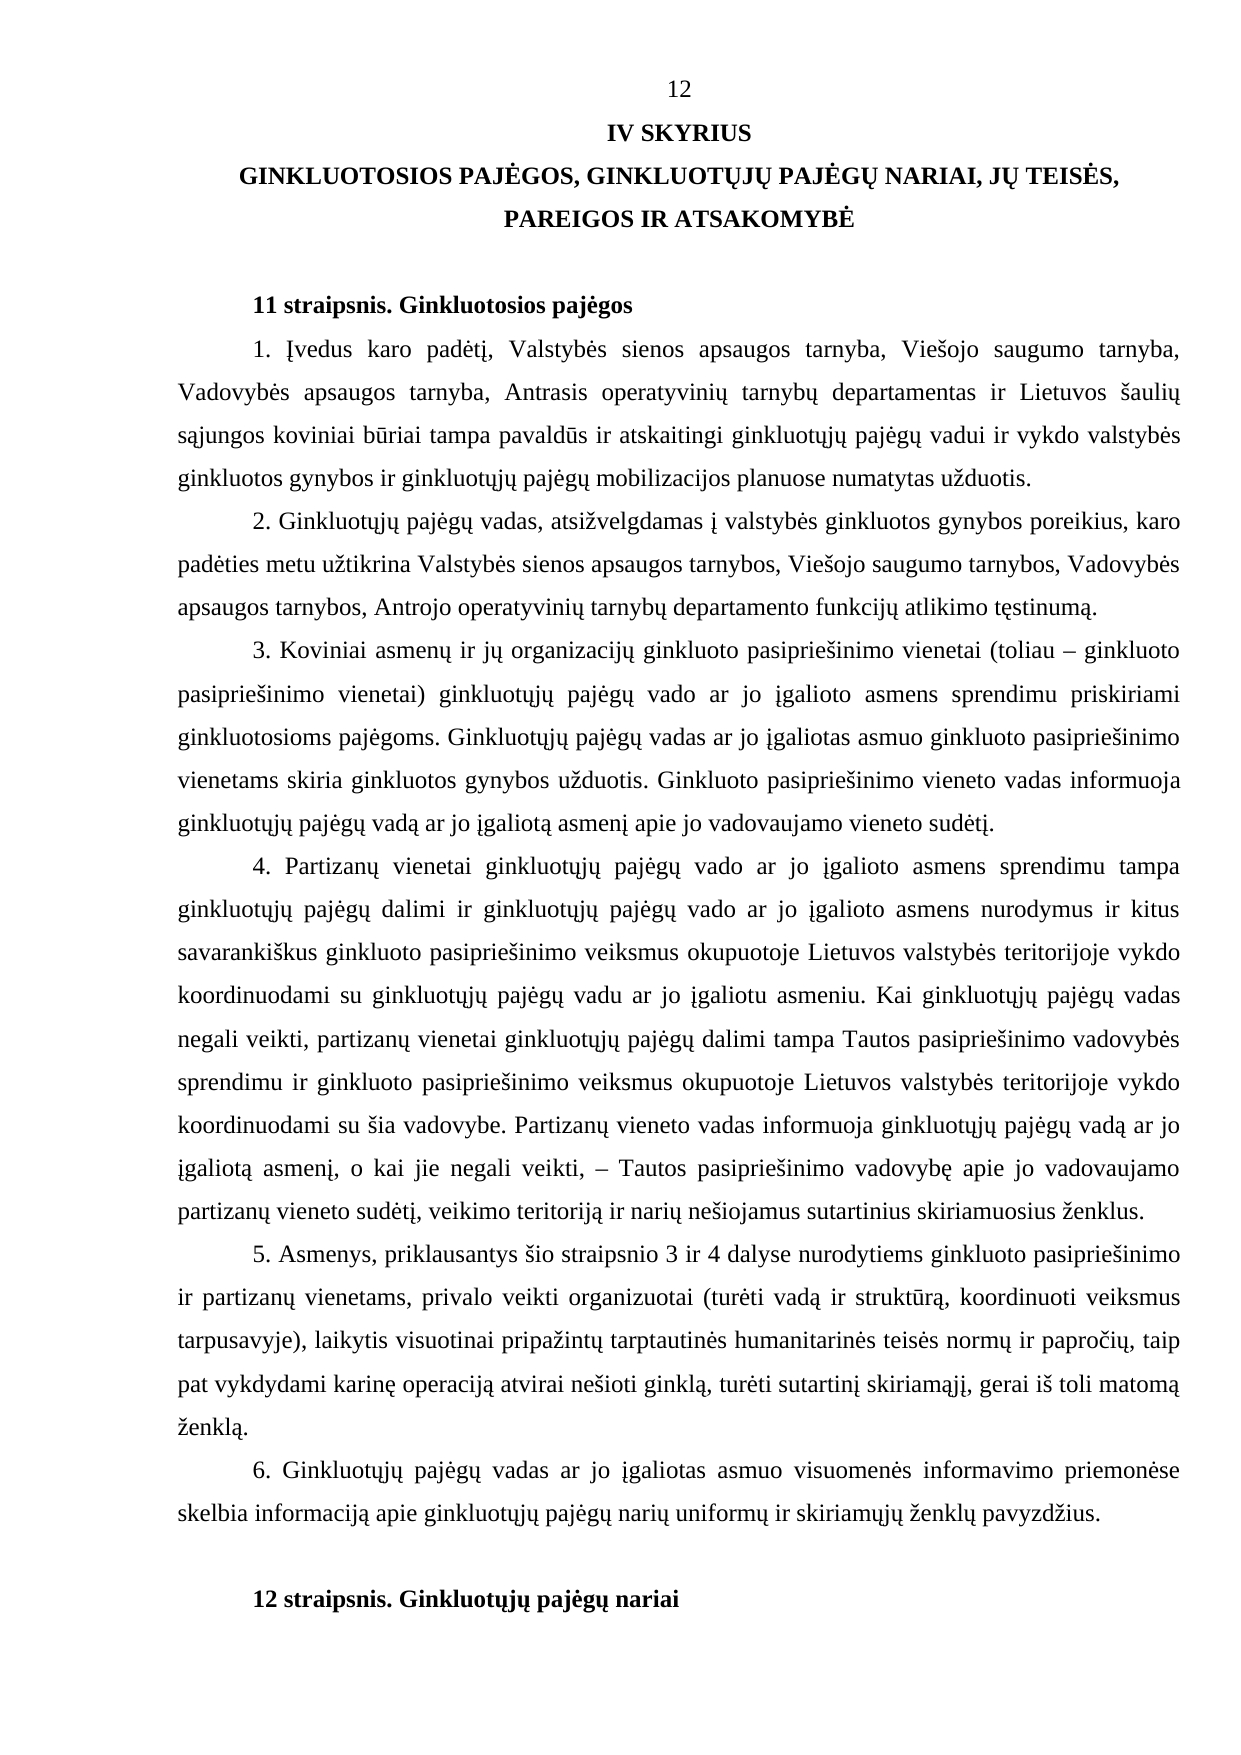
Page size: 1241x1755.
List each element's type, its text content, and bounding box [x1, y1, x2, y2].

text 12 straipsnis. Ginkluotųjų pajėgų nariai [177, 1584, 1181, 1613]
text 2. Ginkluotųjų pajėgų vadas, atsižvelgdamas į valstybės ginkluotos gynybos poreikius, karo padėties metu užtikrina Valstybės sienos apsaugos tarnybos, Viešojo saugumo tarnybos, Vadovybės apsaugos tarnybos, Antrojo operatyvinių tarnybų departamento funkcijų atlikimo tęstinumą. [177, 506, 1181, 621]
text IV SKYRIUS [177, 118, 1181, 147]
text 11 straipsnis. Ginkluotosios pajėgos [177, 291, 1181, 319]
text 5. Asmenys, priklausantys šio straipsnio 3 ir 4 dalyse nurodytiems ginkluoto pasipriešinimo ir partizanų vienetams, privalo veikti organizuotai (turėti vadą ir struktūrą, koordinuoti veiksmus tarpusavyje), laikytis visuotinai pripažintų tarptautinės humanitarinės teisės normų ir papročių, taip pat vykdydami karinę operaciją atvirai nešioti ginklą, turėti sutartinį skiriamąjį, gerai iš toli matomą ženklą. [177, 1239, 1181, 1441]
text 6. Ginkluotųjų pajėgų vadas ar jo įgaliotas asmuo visuomenės informavimo priemonėse skelbia informaciją apie ginkluotųjų pajėgų narių uniformų ir skiriamųjų ženklų pavyzdžius. [177, 1455, 1181, 1527]
text 1. Įvedus karo padėtį, Valstybės sienos apsaugos tarnyba, Viešojo saugumo tarnyba, Vadovybės apsaugos tarnyba, Antrasis operatyvinių tarnybų departamentas ir Lietuvos šaulių sąjungos koviniai būriai tampa pavaldūs ir atskaitingi ginkluotųjų pajėgų vadui ir vykdo valstybės ginkluotos gynybos ir ginkluotųjų pajėgų mobilizacijos planuose numatytas užduotis. [177, 334, 1181, 492]
text GINKLUOTOSIOS PAJĖGOS, GINKLUOTŲJŲ PAJĖGŲ NARIAI, JŲ TEISĖS, PAREIGOS IR ATSAKOMYBĖ [177, 161, 1181, 233]
text 4. Partizanų vienetai ginkluotųjų pajėgų vado ar jo įgalioto asmens sprendimu tampa ginkluotųjų pajėgų dalimi ir ginkluotųjų pajėgų vado ar jo įgalioto asmens nurodymus ir kitus savarankiškus ginkluoto pasipriešinimo veiksmus okupuotoje Lietuvos valstybės teritorijoje vykdo koordinuodami su ginkluotųjų pajėgų vadu ar jo įgaliotu asmeniu. Kai ginkluotųjų pajėgų vadas negali veikti, partizanų vienetai ginkluotųjų pajėgų dalimi tampa Tautos pasipriešinimo vadovybės sprendimu ir ginkluoto pasipriešinimo veiksmus okupuotoje Lietuvos valstybės teritorijoje vykdo koordinuodami su šia vadovybe. Partizanų vieneto vadas informuoja ginkluotųjų pajėgų vadą ar jo įgaliotą asmenį, o kai jie negali veikti, – Tautos pasipriešinimo vadovybę apie jo vadovaujamo partizanų vieneto sudėtį, veikimo teritoriją ir narių nešiojamus sutartinius skiriamuosius ženklus. [177, 851, 1181, 1225]
text 3. Koviniai asmenų ir jų organizacijų ginkluoto pasipriešinimo vienetai (toliau – ginkluoto pasipriešinimo vienetai) ginkluotųjų pajėgų vado ar jo įgalioto asmens sprendimu priskiriami ginkluotosioms pajėgoms. Ginkluotųjų pajėgų vadas ar jo įgaliotas asmuo ginkluoto pasipriešinimo vienetams skiria ginkluotos gynybos užduotis. Ginkluoto pasipriešinimo vieneto vadas informuoja ginkluotųjų pajėgų vadą ar jo įgaliotą asmenį apie jo vadovaujamo vieneto sudėtį. [177, 636, 1181, 837]
